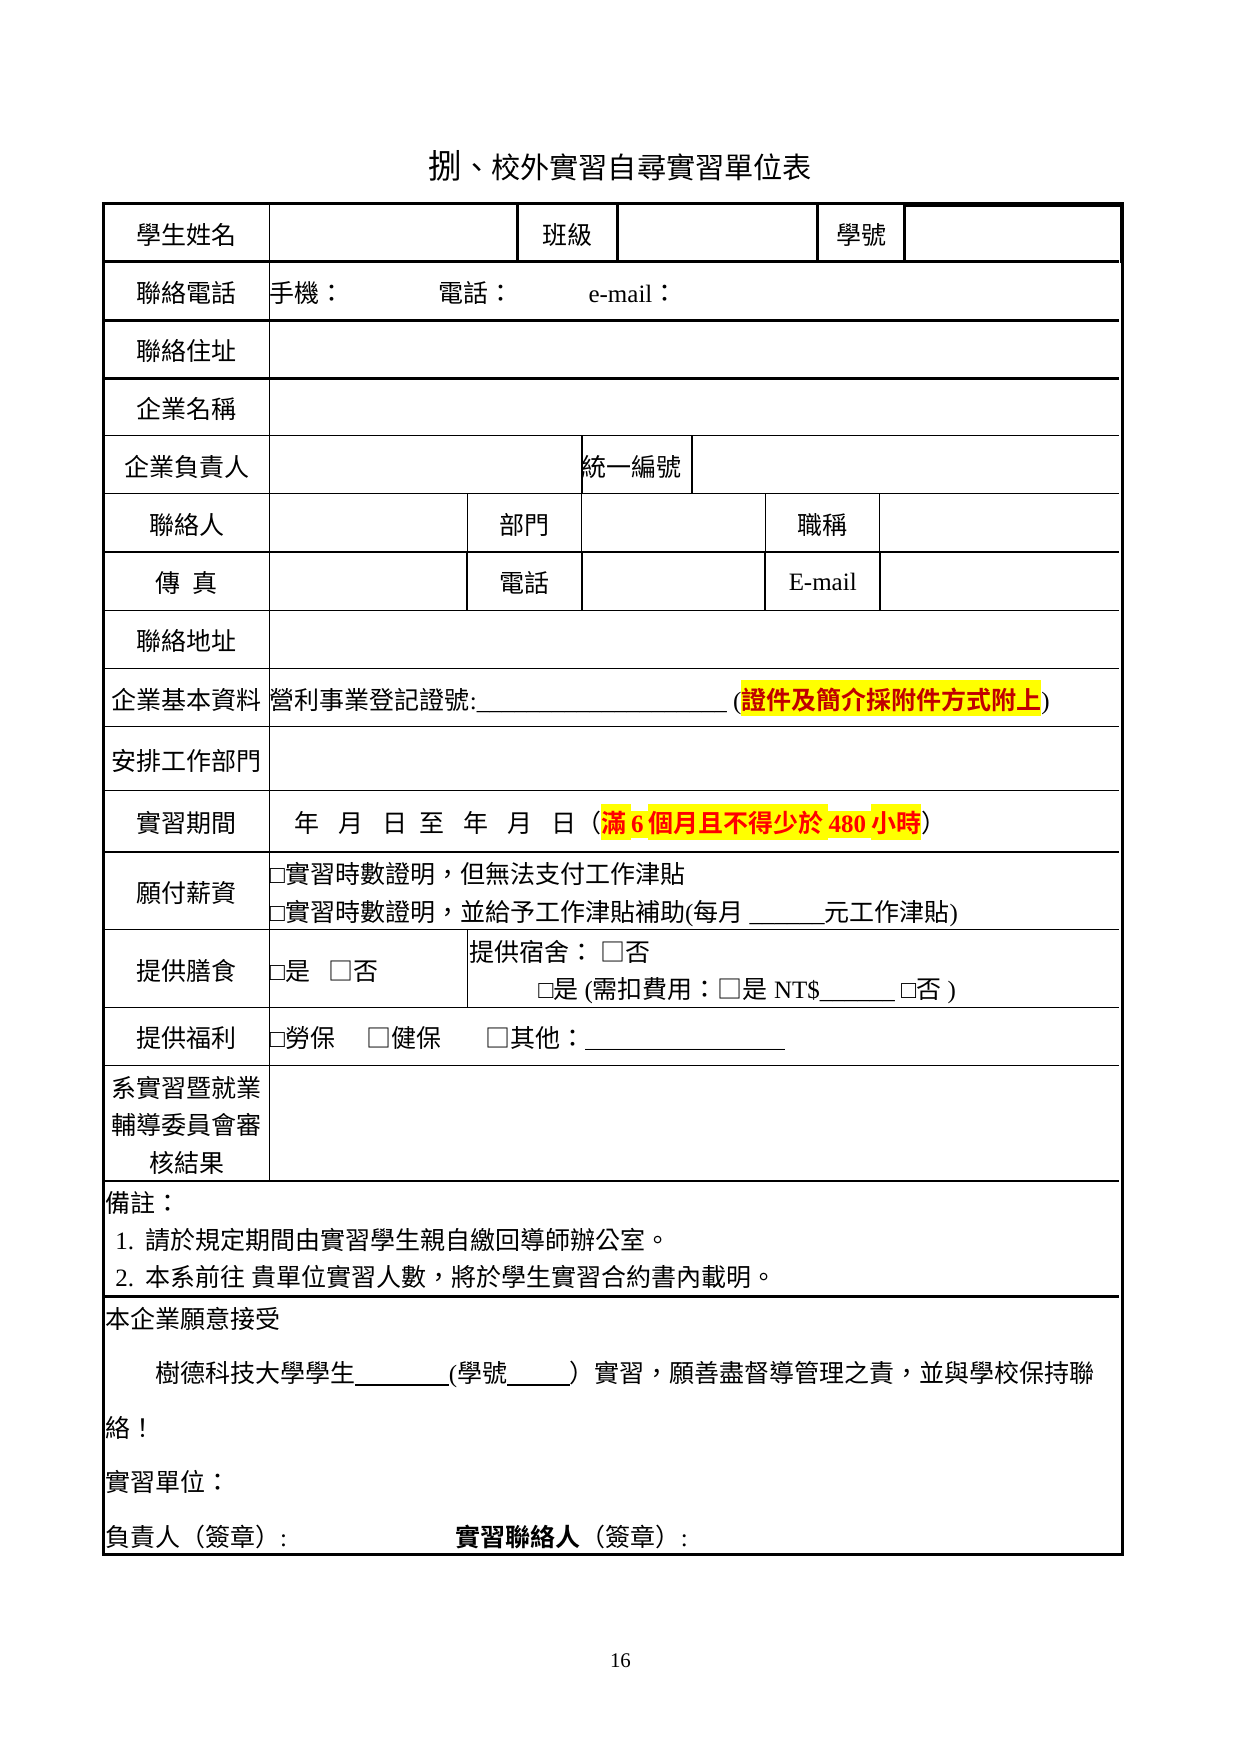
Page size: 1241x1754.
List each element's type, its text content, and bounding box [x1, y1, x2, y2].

table_cell [270, 553, 466, 609]
table_header 學生姓名 [105, 205, 269, 260]
table_header [270, 205, 516, 260]
table_cell 營利事業登記證號:­­­____________________ (證件及簡介採附件方式附上) [270, 668, 1121, 726]
table_cell 企業負責人 [105, 436, 269, 493]
table_cell 傳 真 [105, 553, 269, 609]
table_cell [270, 436, 581, 493]
table_header [619, 205, 816, 260]
table_cell 職稱 [766, 494, 879, 551]
table_cell [270, 319, 1121, 377]
table_cell [880, 493, 1121, 551]
table_header 學號 [819, 205, 903, 260]
table_cell [270, 726, 1121, 790]
table_cell 聯絡住址 [105, 322, 269, 377]
table_cell 聯絡電話 [105, 263, 269, 318]
table_cell 企業名稱 [105, 380, 269, 435]
table_cell 手機： 電話： e-mail： [270, 260, 1121, 318]
table_cell 電話 [468, 553, 581, 609]
table_cell E-mail [766, 553, 879, 609]
table_cell □是 □否 [270, 930, 467, 1007]
table_cell [270, 1065, 1121, 1180]
table_cell [270, 494, 467, 551]
table_header 班級 [519, 205, 616, 260]
table_cell 聯絡地址 [105, 611, 269, 668]
table_cell [582, 494, 765, 551]
table_cell [693, 435, 1121, 493]
table_cell 企業基本資料 [105, 669, 269, 726]
table_cell 系實習暨就業輔導委員會審核結果 [105, 1066, 269, 1180]
table_cell 提供膳食 [105, 930, 269, 1007]
table_cell 備註： 請於規定期間由實習學生親自繳回導師辦公室。 本系前往 貴單位實習人數，將於學生實習合約書內載明。 [105, 1180, 1121, 1295]
table_cell 聯絡人 [105, 494, 269, 551]
table_cell 安排工作部門 [105, 727, 269, 790]
table_cell [881, 551, 1121, 609]
table_cell 提供宿舍： □否 □是 (需扣費用：□是 NT$______ □否 ) [468, 929, 1121, 1007]
table_cell □實習時數證明，但無法支付工作津貼 □實習時數證明，並給予工作津貼補助(每月 ______元工作津貼) [270, 851, 1121, 929]
table_cell 本企業願意接受 樹德科技大學學生 (學號 ）實習，願善盡督導管理之責，並與學校保持聯絡！ 實習單位： 負責人（簽章）: 實習聯絡人（簽章）: [105, 1295, 1121, 1553]
table_cell 實習期間 [105, 791, 269, 851]
table_cell [583, 553, 764, 609]
table_cell 願付薪資 [105, 853, 269, 929]
table_cell □勞保 □健保 □其他：＿＿＿＿＿＿＿＿ [270, 1007, 1121, 1065]
table_cell [270, 610, 1121, 668]
subtitle 捌、校外實習自尋實習單位表 [106, 127, 1134, 202]
table_cell 部門 [468, 494, 581, 551]
table_header [906, 207, 1120, 260]
table_cell 提供福利 [105, 1008, 269, 1065]
table_cell [270, 377, 1121, 435]
table_cell 統一編號 [583, 436, 691, 493]
table_cell 年 月 日 至 年 月 日（滿6個月且不得少於480小時） [270, 790, 1121, 851]
